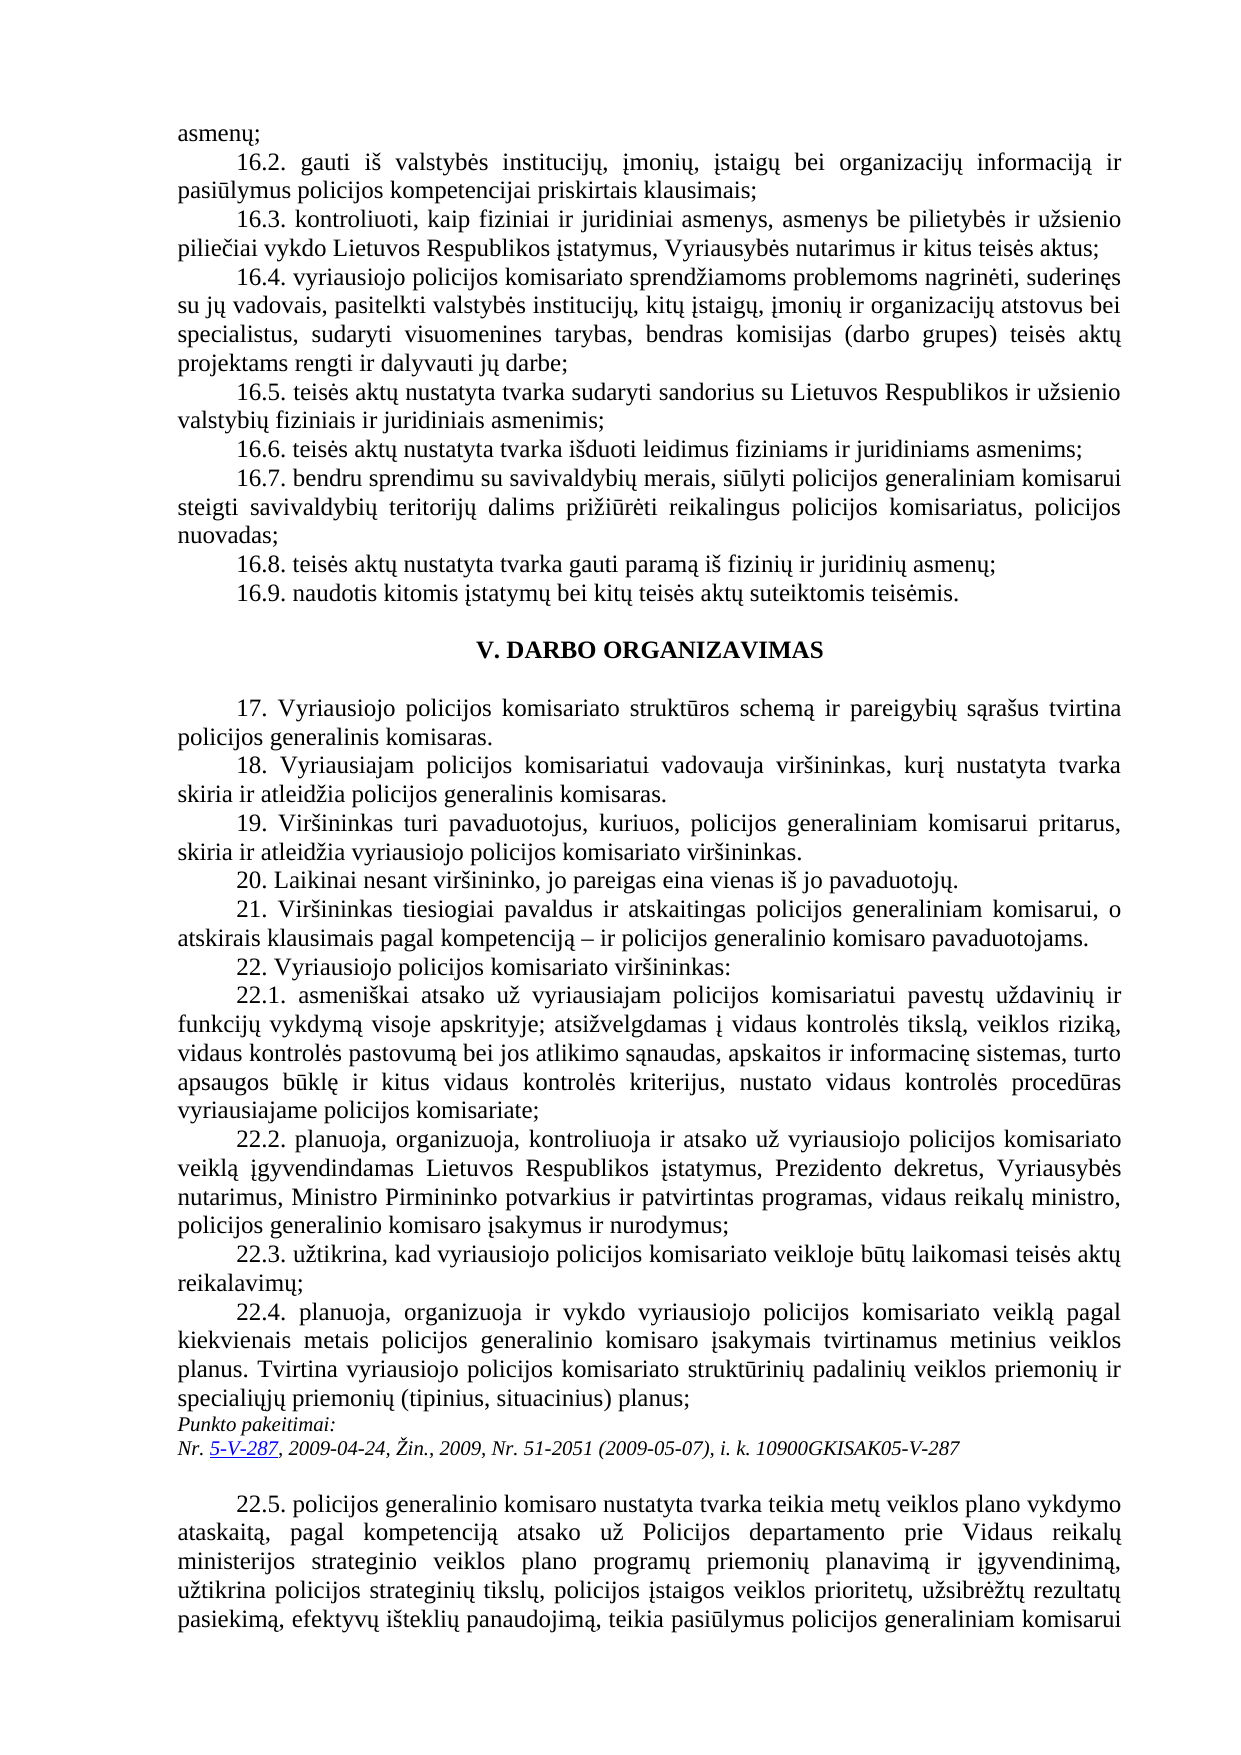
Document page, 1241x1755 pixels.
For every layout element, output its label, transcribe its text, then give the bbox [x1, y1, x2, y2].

text 22.5. policijos generalinio komisaro nustatyta tvarka teikia metų veiklos plano vykdymo ataskaitą, pagal kompetenciją atsako už Policijos departamento prie Vidaus reikalų ministerijos strateginio veiklos plano programų priemonių planavimą ir įgyvendinimą, užtikrina policijos strateginių tikslų, policijos įstaigos veiklos prioritetų, užsibrėžtų rezultatų pasiekimą, efektyvų išteklių panaudojimą, teikia pasiūlymus policijos generaliniam komisarui [177, 1489, 1122, 1632]
text 16.2. gauti iš valstybės institucijų, įmonių, įstaigų bei organizacijų informaciją ir pasiūlymus policijos kompetencijai priskirtais klausimais; [177, 147, 1122, 204]
text 18. Vyriausiajam policijos komisariatui vadovauja viršininkas, kurį nustatyta tvarka skiria ir atleidžia policijos generalinis komisaras. [177, 751, 1122, 808]
text 17. Vyriausiojo policijos komisariato struktūros schemą ir pareigybių sąrašus tvirtina policijos generalinis komisaras. [177, 693, 1122, 751]
text 22. Vyriausiojo policijos komisariato viršininkas: [177, 952, 1122, 981]
text 22.3. užtikrina, kad vyriausiojo policijos komisariato veikloje būtų laikomasi teisės aktų reikalavimų; [177, 1239, 1122, 1297]
text asmenų; [177, 118, 1122, 147]
text 16.5. teisės aktų nustatyta tvarka sudaryti sandorius su Lietuvos Respublikos ir užsienio valstybių fiziniais ir juridiniais asmenimis; [177, 377, 1122, 434]
text 22.4. planuoja, organizuoja ir vykdo vyriausiojo policijos komisariato veiklą pagal kiekvienais metais policijos generalinio komisaro įsakymais tvirtinamus metinius veiklos planus. Tvirtina vyriausiojo policijos komisariato struktūrinių padalinių veiklos priemonių ir specialiųjų priemonių (tipinius, situacinius) planus; [177, 1297, 1122, 1412]
text 16.6. teisės aktų nustatyta tvarka išduoti leidimus fiziniams ir juridiniams asmenims; [177, 434, 1122, 463]
text 22.2. planuoja, organizuoja, kontroliuoja ir atsako už vyriausiojo policijos komisariato veiklą įgyvendindamas Lietuvos Respublikos įstatymus, Prezidento dekretus, Vyriausybės nutarimus, Ministro Pirmininko potvarkius ir patvirtintas programas, vidaus reikalų ministro, policijos generalinio komisaro įsakymus ir nurodymus; [177, 1124, 1122, 1239]
text Punkto pakeitimai: [177, 1412, 1122, 1436]
text 21. Viršininkas tiesiogiai pavaldus ir atskaitingas policijos generaliniam komisarui, o atskirais klausimais pagal kompetenciją – ir policijos generalinio komisaro pavaduotojams. [177, 894, 1122, 952]
text 16.8. teisės aktų nustatyta tvarka gauti paramą iš fizinių ir juridinių asmenų; [177, 549, 1122, 578]
text Nr. 5-V-287, 2009-04-24, Žin., 2009, Nr. 51-2051 (2009-05-07), i. k. 10900GKISAK05-V-287 [177, 1436, 1122, 1460]
text 16.4. vyriausiojo policijos komisariato sprendžiamoms problemoms nagrinėti, suderinęs su jų vadovais, pasitelkti valstybės institucijų, kitų įstaigų, įmonių ir organizacijų atstovus bei specialistus, sudaryti visuomenines tarybas, bendras komisijas (darbo grupes) teisės aktų projektams rengti ir dalyvauti jų darbe; [177, 262, 1122, 377]
text V. DARBO ORGANIZAVIMAS [177, 636, 1122, 664]
text 16.7. bendru sprendimu su savivaldybių merais, siūlyti policijos generaliniam komisarui steigti savivaldybių teritorijų dalims prižiūrėti reikalingus policijos komisariatus, policijos nuovadas; [177, 463, 1122, 549]
text 16.3. kontroliuoti, kaip fiziniai ir juridiniai asmenys, asmenys be pilietybės ir užsienio piliečiai vykdo Lietuvos Respublikos įstatymus, Vyriausybės nutarimus ir kitus teisės aktus; [177, 204, 1122, 262]
text 22.1. asmeniškai atsako už vyriausiajam policijos komisariatui pavestų uždavinių ir funkcijų vykdymą visoje apskrityje; atsižvelgdamas į vidaus kontrolės tikslą, veiklos riziką, vidaus kontrolės pastovumą bei jos atlikimo sąnaudas, apskaitos ir informacinę sistemas, turto apsaugos būklę ir kitus vidaus kontrolės kriterijus, nustato vidaus kontrolės procedūras vyriausiajame policijos komisariate; [177, 981, 1122, 1124]
text 20. Laikinai nesant viršininko, jo pareigas eina vienas iš jo pavaduotojų. [177, 866, 1122, 894]
text 16.9. naudotis kitomis įstatymų bei kitų teisės aktų suteiktomis teisėmis. [177, 578, 1122, 607]
text 19. Viršininkas turi pavaduotojus, kuriuos, policijos generaliniam komisarui pritarus, skiria ir atleidžia vyriausiojo policijos komisariato viršininkas. [177, 808, 1122, 866]
